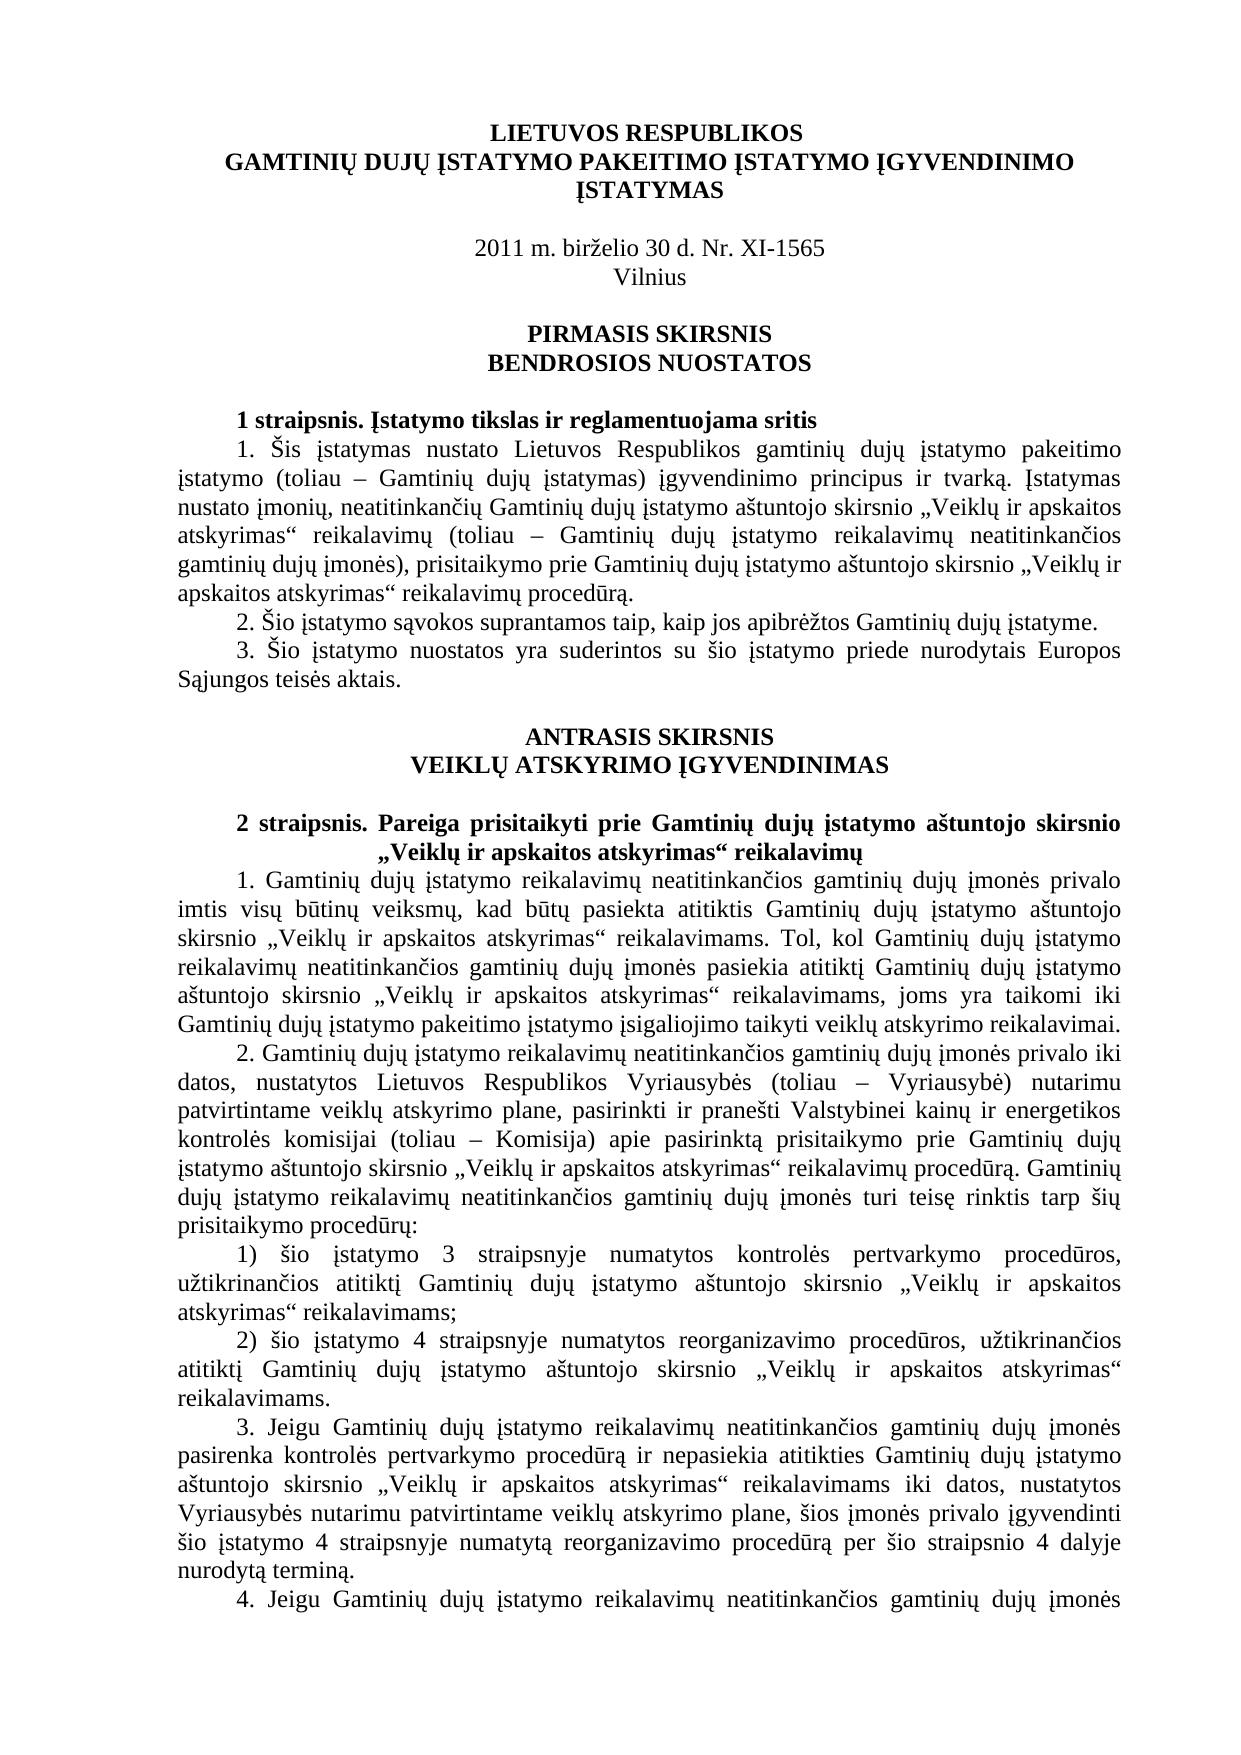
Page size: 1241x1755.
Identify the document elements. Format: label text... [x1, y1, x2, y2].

text LIETUVOS RESPUBLIKOS [177, 118, 1122, 147]
text 2) šio įstatymo 4 straipsnyje numatytos reorganizavimo procedūros, užtikrinančios atitiktį Gamtinių dujų įstatymo aštuntojo skirsnio „Veiklų ir apskaitos atskyrimas“ reikalavimams. [177, 1326, 1122, 1412]
text 4. Jeigu Gamtinių dujų įstatymo reikalavimų neatitinkančios gamtinių dujų įmonės [177, 1584, 1122, 1613]
text 1 straipsnis. Įstatymo tikslas ir reglamentuojama sritis [177, 406, 1122, 434]
text 1. Gamtinių dujų įstatymo reikalavimų neatitinkančios gamtinių dujų įmonės privalo imtis visų būtinų veiksmų, kad būtų pasiekta atitiktis Gamtinių dujų įstatymo aštuntojo skirsnio „Veiklų ir apskaitos atskyrimas“ reikalavimams. Tol, kol Gamtinių dujų įstatymo reikalavimų neatitinkančios gamtinių dujų įmonės pasiekia atitiktį Gamtinių dujų įstatymo aštuntojo skirsnio „Veiklų ir apskaitos atskyrimas“ reikalavimams, joms yra taikomi iki Gamtinių dujų įstatymo pakeitimo įstatymo įsigaliojimo taikyti veiklų atskyrimo reikalavimai. [177, 866, 1122, 1038]
text PIRMASIS SKIRSNIS [177, 319, 1122, 348]
text 1) šio įstatymo 3 straipsnyje numatytos kontrolės pertvarkymo procedūros, užtikrinančios atitiktį Gamtinių dujų įstatymo aštuntojo skirsnio „Veiklų ir apskaitos atskyrimas“ reikalavimams; [177, 1239, 1122, 1326]
text Vilnius [177, 262, 1122, 291]
text GAMTINIŲ DUJŲ ĮSTATYMO PAKEITIMO ĮSTATYMO ĮGYVENDINIMO ĮSTATYMAS [177, 147, 1122, 204]
text ANTRASIS SKIRSNIS [177, 722, 1122, 751]
text 2011 m. birželio 30 d. Nr. XI-1565 [177, 233, 1122, 262]
text 1. Šis įstatymas nustato Lietuvos Respublikos gamtinių dujų įstatymo pakeitimo įstatymo (toliau – Gamtinių dujų įstatymas) įgyvendinimo principus ir tvarką. Įstatymas nustato įmonių, neatitinkančių Gamtinių dujų įstatymo aštuntojo skirsnio „Veiklų ir apskaitos atskyrimas“ reikalavimų (toliau – Gamtinių dujų įstatymo reikalavimų neatitinkančios gamtinių dujų įmonės), prisitaikymo prie Gamtinių dujų įstatymo aštuntojo skirsnio „Veiklų ir apskaitos atskyrimas“ reikalavimų procedūrą. [177, 434, 1122, 607]
text 2 straipsnis. Pareiga prisitaikyti prie Gamtinių dujų įstatymo aštuntojo skirsnio „Veiklų ir apskaitos atskyrimas“ reikalavimų [236, 808, 1122, 866]
text 2. Gamtinių dujų įstatymo reikalavimų neatitinkančios gamtinių dujų įmonės privalo iki datos, nustatytos Lietuvos Respublikos Vyriausybės (toliau – Vyriausybė) nutarimu patvirtintame veiklų atskyrimo plane, pasirinkti ir pranešti Valstybinei kainų ir energetikos kontrolės komisijai (toliau – Komisija) apie pasirinktą prisitaikymo prie Gamtinių dujų įstatymo aštuntojo skirsnio „Veiklų ir apskaitos atskyrimas“ reikalavimų procedūrą. Gamtinių dujų įstatymo reikalavimų neatitinkančios gamtinių dujų įmonės turi teisę rinktis tarp šių prisitaikymo procedūrų: [177, 1038, 1122, 1239]
text 3. Jeigu Gamtinių dujų įstatymo reikalavimų neatitinkančios gamtinių dujų įmonės pasirenka kontrolės pertvarkymo procedūrą ir nepasiekia atitikties Gamtinių dujų įstatymo aštuntojo skirsnio „Veiklų ir apskaitos atskyrimas“ reikalavimams iki datos, nustatytos Vyriausybės nutarimu patvirtintame veiklų atskyrimo plane, šios įmonės privalo įgyvendinti šio įstatymo 4 straipsnyje numatytą reorganizavimo procedūrą per šio straipsnio 4 dalyje nurodytą terminą. [177, 1412, 1122, 1584]
text VEIKLŲ ATSKYRIMO ĮGYVENDINIMAS [177, 751, 1122, 779]
text 2. Šio įstatymo sąvokos suprantamos taip, kaip jos apibrėžtos Gamtinių dujų įstatyme. [177, 607, 1122, 636]
text 3. Šio įstatymo nuostatos yra suderintos su šio įstatymo priede nurodytais Europos Sąjungos teisės aktais. [177, 636, 1122, 693]
text BENDROSIOS NUOSTATOS [177, 348, 1122, 377]
